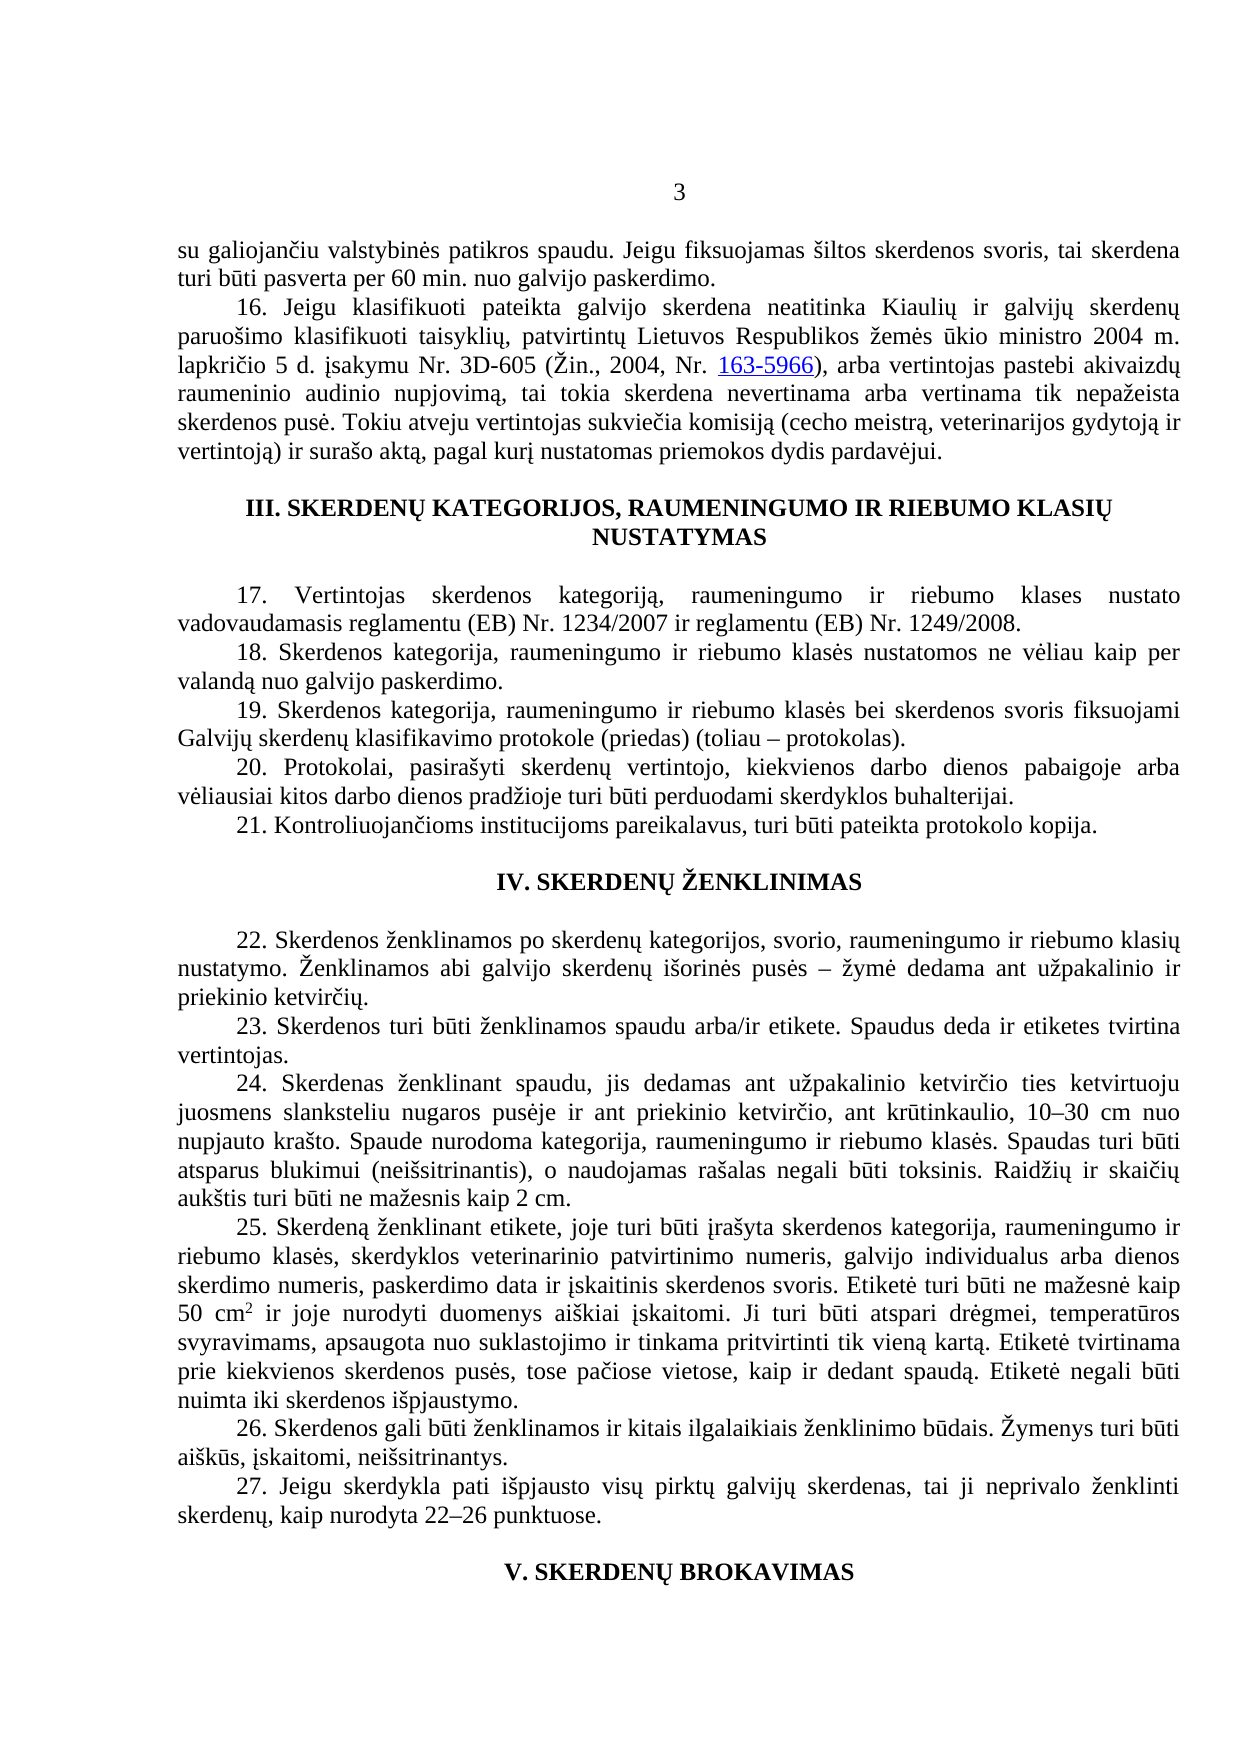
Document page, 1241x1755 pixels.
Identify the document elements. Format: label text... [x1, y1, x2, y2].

text III. SKERDENŲ KATEGORIJOS, RAUMENINGUMO IR RIEBUMO KLASIŲ NUSTATYMAS [177, 493, 1181, 551]
text V. SKERDENŲ BROKAVIMAS [177, 1557, 1181, 1586]
text IV. SKERDENŲ ŽENKLINIMAS [177, 867, 1181, 896]
text 25. Skerdeną ženklinant etikete, joje turi būti įrašyta skerdenos kategorija, raumeningumo ir riebumo klasės, skerdyklos veterinarinio patvirtinimo numeris, galvijo individualus arba dienos skerdimo numeris, paskerdimo data ir įskaitinis skerdenos svoris. Etiketė turi būti ne mažesnė kaip 50 cm2 ir joje nurodyti duomenys aiškiai įskaitomi. Ji turi būti atspari drėgmei, temperatūros svyravimams, apsaugota nuo suklastojimo ir tinkama pritvirtinti tik vieną kartą. Etiketė tvirtinama prie kiekvienos skerdenos pusės, tose pačiose vietose, kaip ir dedant spaudą. Etiketė negali būti nuimta iki skerdenos išpjaustymo. [177, 1212, 1181, 1413]
text su galiojančiu valstybinės patikros spaudu. Jeigu fiksuojamas šiltos skerdenos svoris, tai skerdena turi būti pasverta per 60 min. nuo galvijo paskerdimo. [177, 235, 1181, 292]
text 16. Jeigu klasifikuoti pateikta galvijo skerdena neatitinka Kiaulių ir galvijų skerdenų paruošimo klasifikuoti taisyklių, patvirtintų Lietuvos Respublikos žemės ūkio ministro 2004 m. lapkričio 5 d. įsakymu Nr. 3D-605 (Žin., 2004, Nr. 163-5966), arba vertintojas pastebi akivaizdų raumeninio audinio nupjovimą, tai tokia skerdena nevertinama arba vertinama tik nepažeista skerdenos pusė. Tokiu atveju vertintojas sukviečia komisiją (cecho meistrą, veterinarijos gydytoją ir vertintoją) ir surašo aktą, pagal kurį nustatomas priemokos dydis pardavėjui. [177, 292, 1181, 465]
text 20. Protokolai, pasirašyti skerdenų vertintojo, kiekvienos darbo dienos pabaigoje arba vėliausiai kitos darbo dienos pradžioje turi būti perduodami skerdyklos buhalterijai. [177, 752, 1181, 810]
text 17. Vertintojas skerdenos kategoriją, raumeningumo ir riebumo klases nustato vadovaudamasis reglamentu (EB) Nr. 1234/2007 ir reglamentu (EB) Nr. 1249/2008. [177, 580, 1181, 637]
text 23. Skerdenos turi būti ženklinamos spaudu arba/ir etikete. Spaudus deda ir etiketes tvirtina vertintojas. [177, 1011, 1181, 1068]
text 24. Skerdenas ženklinant spaudu, jis dedamas ant užpakalinio ketvirčio ties ketvirtuoju juosmens slanksteliu nugaros pusėje ir ant priekinio ketvirčio, ant krūtinkaulio, 10–30 cm nuo nupjauto krašto. Spaude nurodoma kategorija, raumeningumo ir riebumo klasės. Spaudas turi būti atsparus blukimui (neišsitrinantis), o naudojamas rašalas negali būti toksinis. Raidžių ir skaičių aukštis turi būti ne mažesnis kaip 2 cm. [177, 1068, 1181, 1212]
text 21. Kontroliuojančioms institucijoms pareikalavus, turi būti pateikta protokolo kopija. [177, 810, 1181, 838]
text 26. Skerdenos gali būti ženklinamos ir kitais ilgalaikiais ženklinimo būdais. Žymenys turi būti aiškūs, įskaitomi, neišsitrinantys. [177, 1413, 1181, 1471]
text 27. Jeigu skerdykla pati išpjausto visų pirktų galvijų skerdenas, tai ji neprivalo ženklinti skerdenų, kaip nurodyta 22–26 punktuose. [177, 1471, 1181, 1528]
text 18. Skerdenos kategorija, raumeningumo ir riebumo klasės nustatomos ne vėliau kaip per valandą nuo galvijo paskerdimo. [177, 637, 1181, 695]
text 22. Skerdenos ženklinamos po skerdenų kategorijos, svorio, raumeningumo ir riebumo klasių nustatymo. Ženklinamos abi galvijo skerdenų išorinės pusės – žymė dedama ant užpakalinio ir priekinio ketvirčių. [177, 925, 1181, 1011]
text 19. Skerdenos kategorija, raumeningumo ir riebumo klasės bei skerdenos svoris fiksuojami Galvijų skerdenų klasifikavimo protokole (priedas) (toliau – protokolas). [177, 695, 1181, 752]
